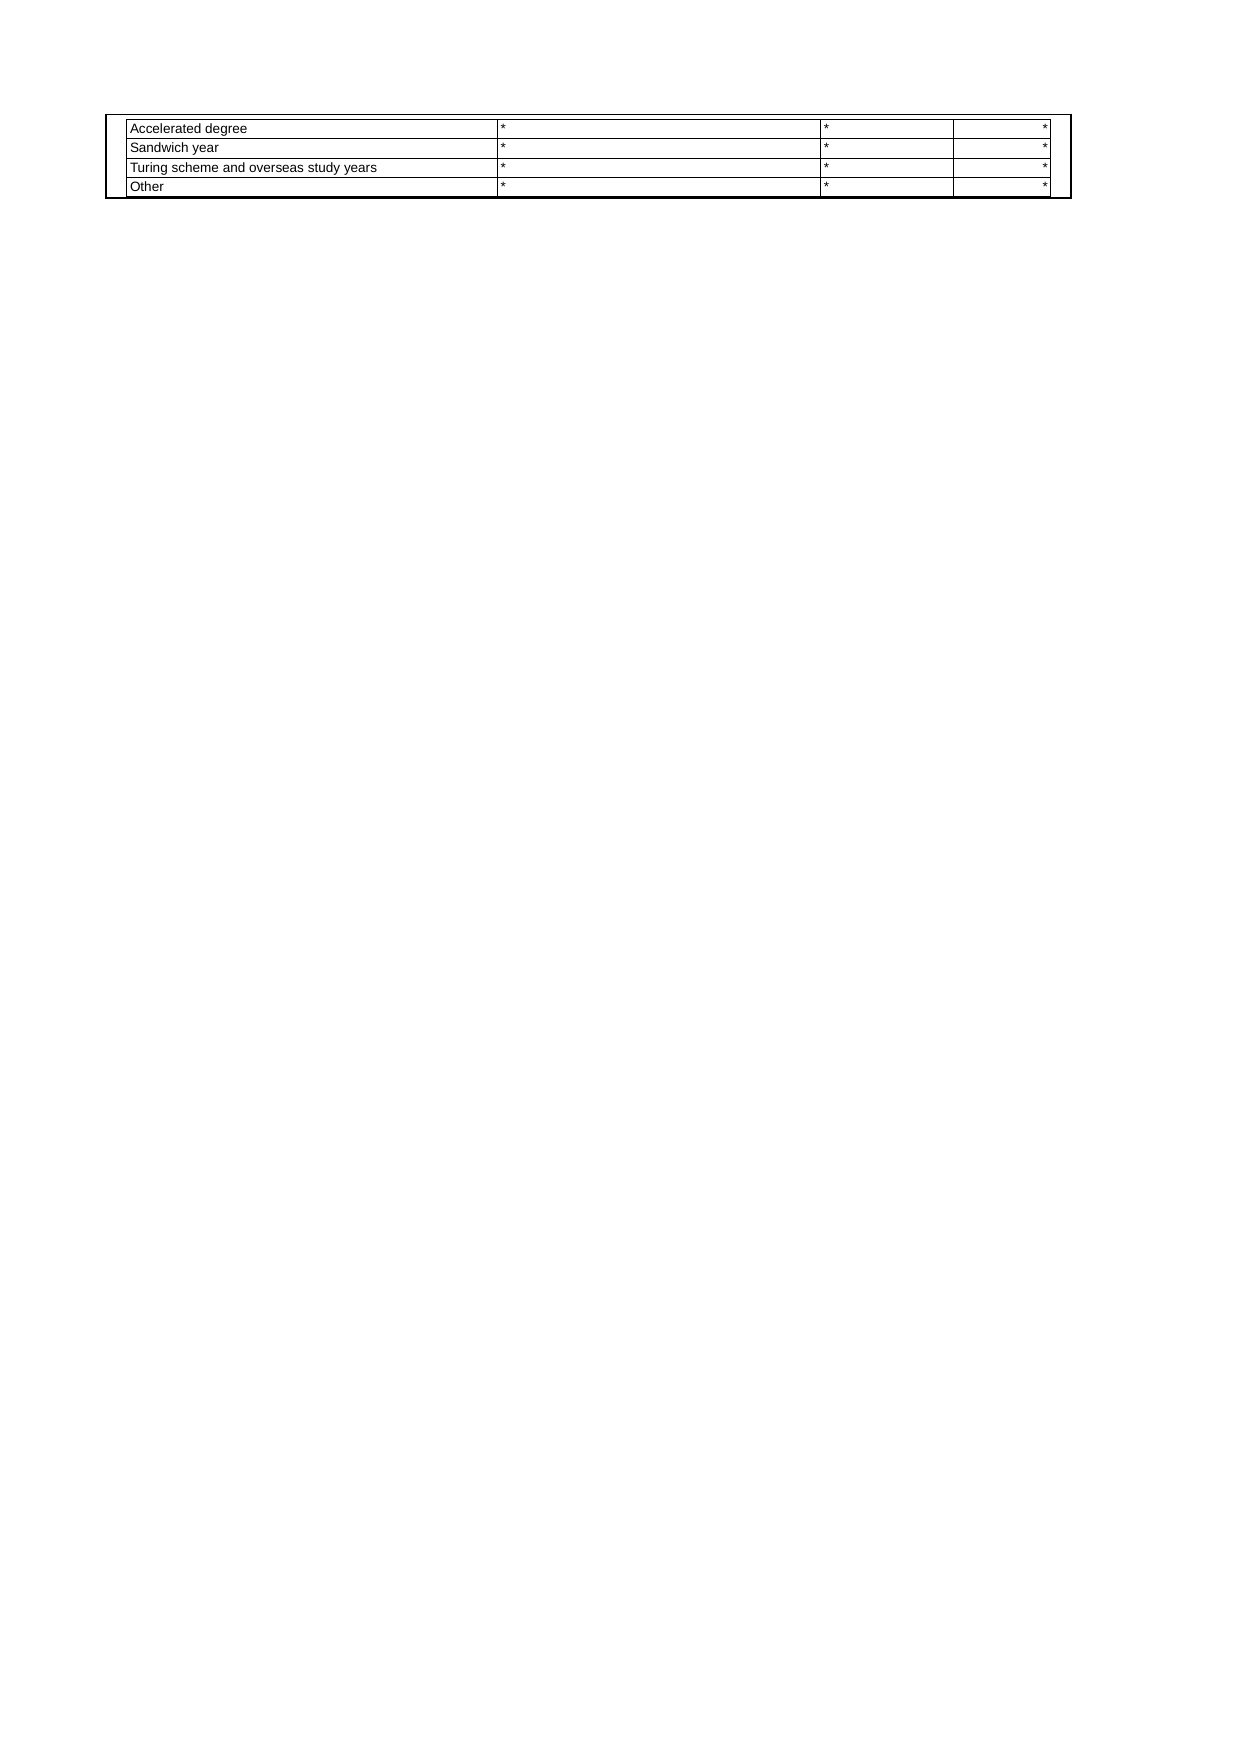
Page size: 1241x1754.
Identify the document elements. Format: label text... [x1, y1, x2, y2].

table_cell * [954, 159, 1050, 177]
table_cell * [954, 120, 1050, 138]
table_cell * [498, 178, 820, 196]
table_cell * [821, 178, 953, 196]
table_cell * [954, 139, 1050, 157]
table_cell * [498, 159, 820, 177]
table_cell Other [127, 178, 497, 196]
table_cell * [954, 178, 1050, 196]
table_cell * [498, 139, 820, 157]
table_cell [107, 115, 1070, 197]
table_cell Sandwich year [127, 139, 497, 157]
table_cell Accelerated degree [127, 120, 497, 138]
table_cell * [821, 120, 953, 138]
table_cell * [498, 120, 820, 138]
table_cell * [821, 159, 953, 177]
table_cell * [821, 139, 953, 157]
table_cell Turing scheme and overseas study years [127, 159, 497, 177]
